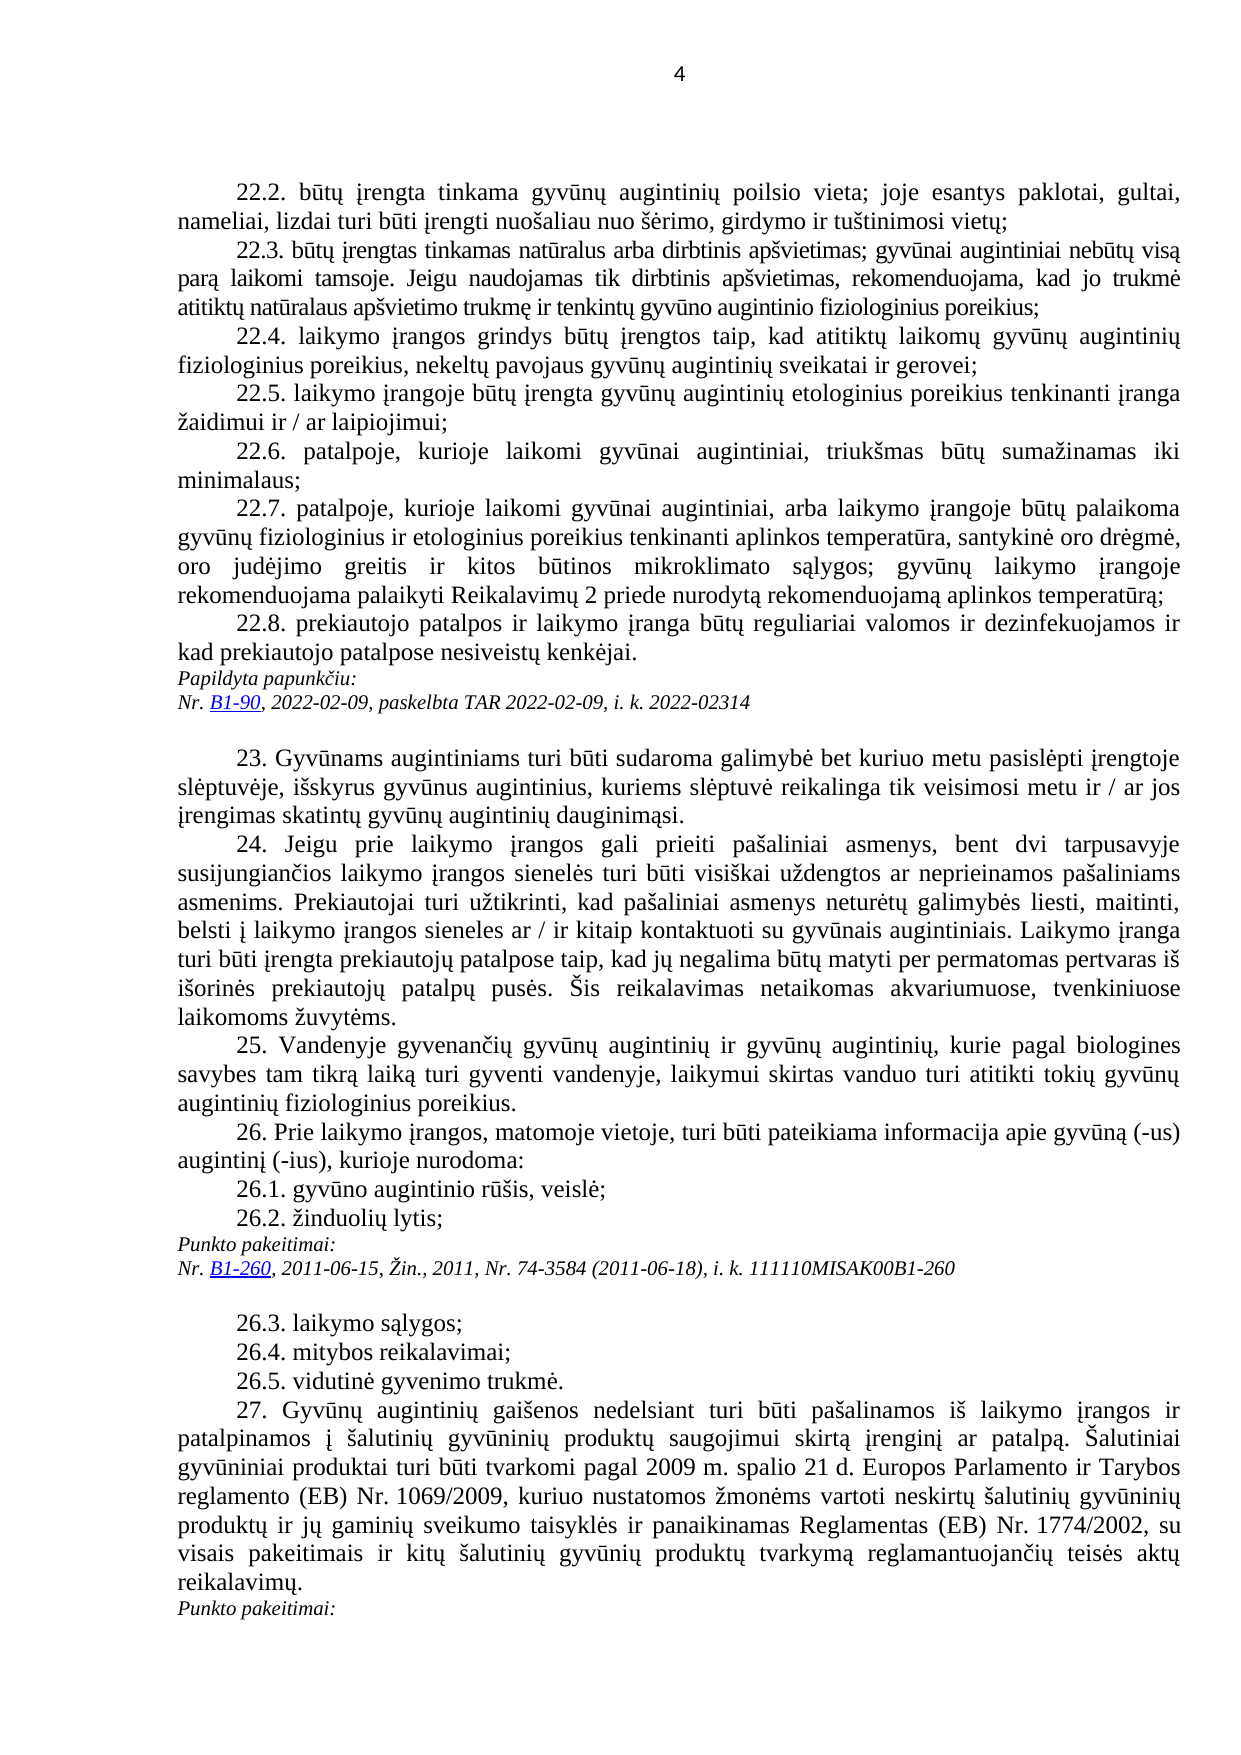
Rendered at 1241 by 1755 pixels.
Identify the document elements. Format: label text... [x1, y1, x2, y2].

text Punkto pakeitimai: [177, 1232, 1181, 1256]
text 27. Gyvūnų augintinių gaišenos nedelsiant turi būti pašalinamos iš laikymo įrangos ir patalpinamos į šalutinių gyvūninių produktų saugojimui skirtą įrenginį ar patalpą. Šalutiniai gyvūniniai produktai turi būti tvarkomi pagal 2009 m. spalio 21 d. Europos Parlamento ir Tarybos reglamento (EB) Nr. 1069/2009, kuriuo nustatomos žmonėms vartoti neskirtų šalutinių gyvūninių produktų ir jų gaminių sveikumo taisyklės ir panaikinamas Reglamentas (EB) Nr. 1774/2002, su visais pakeitimais ir kitų šalutinių gyvūnių produktų tvarkymą reglamantuojančių teisės aktų reikalavimų. [177, 1395, 1181, 1596]
text 22.8. prekiautojo patalpos ir laikymo įranga būtų reguliariai valomos ir dezinfekuojamos ir kad prekiautojo patalpose nesiveistų kenkėjai. [177, 608, 1181, 666]
text 22.4. laikymo įrangos grindys būtų įrengtos taip, kad atitiktų laikomų gyvūnų augintinių fiziologinius poreikius, nekeltų pavojaus gyvūnų augintinių sveikatai ir gerovei; [177, 321, 1181, 378]
text 22.7. patalpoje, kurioje laikomi gyvūnai augintiniai, arba laikymo įrangoje būtų palaikoma gyvūnų fiziologinius ir etologinius poreikius tenkinanti aplinkos temperatūra, santykinė oro drėgmė, oro judėjimo greitis ir kitos būtinos mikroklimato sąlygos; gyvūnų laikymo įrangoje rekomenduojama palaikyti Reikalavimų 2 priede nurodytą rekomenduojamą aplinkos temperatūrą; [177, 493, 1181, 608]
text Punkto pakeitimai: [177, 1596, 1181, 1620]
text 26.5. vidutinė gyvenimo trukmė. [177, 1366, 1181, 1395]
text Nr. B1-90, 2022-02-09, paskelbta TAR 2022-02-09, i. k. 2022-02314 [177, 690, 1181, 714]
text 22.5. laikymo įrangoje būtų įrengta gyvūnų augintinių etologinius poreikius tenkinanti įranga žaidimui ir / ar laipiojimui; [177, 378, 1181, 436]
text 26. Prie laikymo įrangos, matomoje vietoje, turi būti pateikiama informacija apie gyvūną (-us) augintinį (-ius), kurioje nurodoma: [177, 1117, 1181, 1174]
text 26.4. mitybos reikalavimai; [177, 1337, 1181, 1366]
text 25. Vandenyje gyvenančių gyvūnų augintinių ir gyvūnų augintinių, kurie pagal biologines savybes tam tikrą laiką turi gyventi vandenyje, laikymui skirtas vanduo turi atitikti tokių gyvūnų augintinių fiziologinius poreikius. [177, 1030, 1181, 1117]
text Papildyta papunkčiu: [177, 666, 1181, 690]
text 23. Gyvūnams augintiniams turi būti sudaroma galimybė bet kuriuo metu pasislėpti įrengtoje slėptuvėje, išskyrus gyvūnus augintinius, kuriems slėptuvė reikalinga tik veisimosi metu ir / ar jos įrengimas skatintų gyvūnų augintinių dauginimąsi. [177, 743, 1181, 829]
text 26.2. žinduolių lytis; [177, 1203, 1181, 1232]
text 26.3. laikymo sąlygos; [177, 1308, 1181, 1337]
text 24. Jeigu prie laikymo įrangos gali prieiti pašaliniai asmenys, bent dvi tarpusavyje susijungiančios laikymo įrangos sienelės turi būti visiškai uždengtos ar neprieinamos pašaliniams asmenims. Prekiautojai turi užtikrinti, kad pašaliniai asmenys neturėtų galimybės liesti, maitinti, belsti į laikymo įrangos sieneles ar / ir kitaip kontaktuoti su gyvūnais augintiniais. Laikymo įranga turi būti įrengta prekiautojų patalpose taip, kad jų negalima būtų matyti per permatomas pertvaras iš išorinės prekiautojų patalpų pusės. Šis reikalavimas netaikomas akvariumuose, tvenkiniuose laikomoms žuvytėms. [177, 829, 1181, 1030]
text 26.1. gyvūno augintinio rūšis, veislė; [177, 1174, 1181, 1203]
text 22.2. būtų įrengta tinkama gyvūnų augintinių poilsio vieta; joje esantys paklotai, gultai, nameliai, lizdai turi būti įrengti nuošaliau nuo šėrimo, girdymo ir tuštinimosi vietų; [177, 177, 1181, 235]
text Nr. B1-260, 2011-06-15, Žin., 2011, Nr. 74-3584 (2011-06-18), i. k. 111110MISAK00B1-260 [177, 1256, 1181, 1280]
text 22.6. patalpoje, kurioje laikomi gyvūnai augintiniai, triukšmas būtų sumažinamas iki minimalaus; [177, 436, 1181, 493]
text 22.3. būtų įrengtas tinkamas natūralus arba dirbtinis apšvietimas; gyvūnai augintiniai nebūtų visą parą laikomi tamsoje. Jeigu naudojamas tik dirbtinis apšvietimas, rekomenduojama, kad jo trukmė atitiktų natūralaus apšvietimo trukmę ir tenkintų gyvūno augintinio fiziologinius poreikius; [177, 235, 1181, 321]
